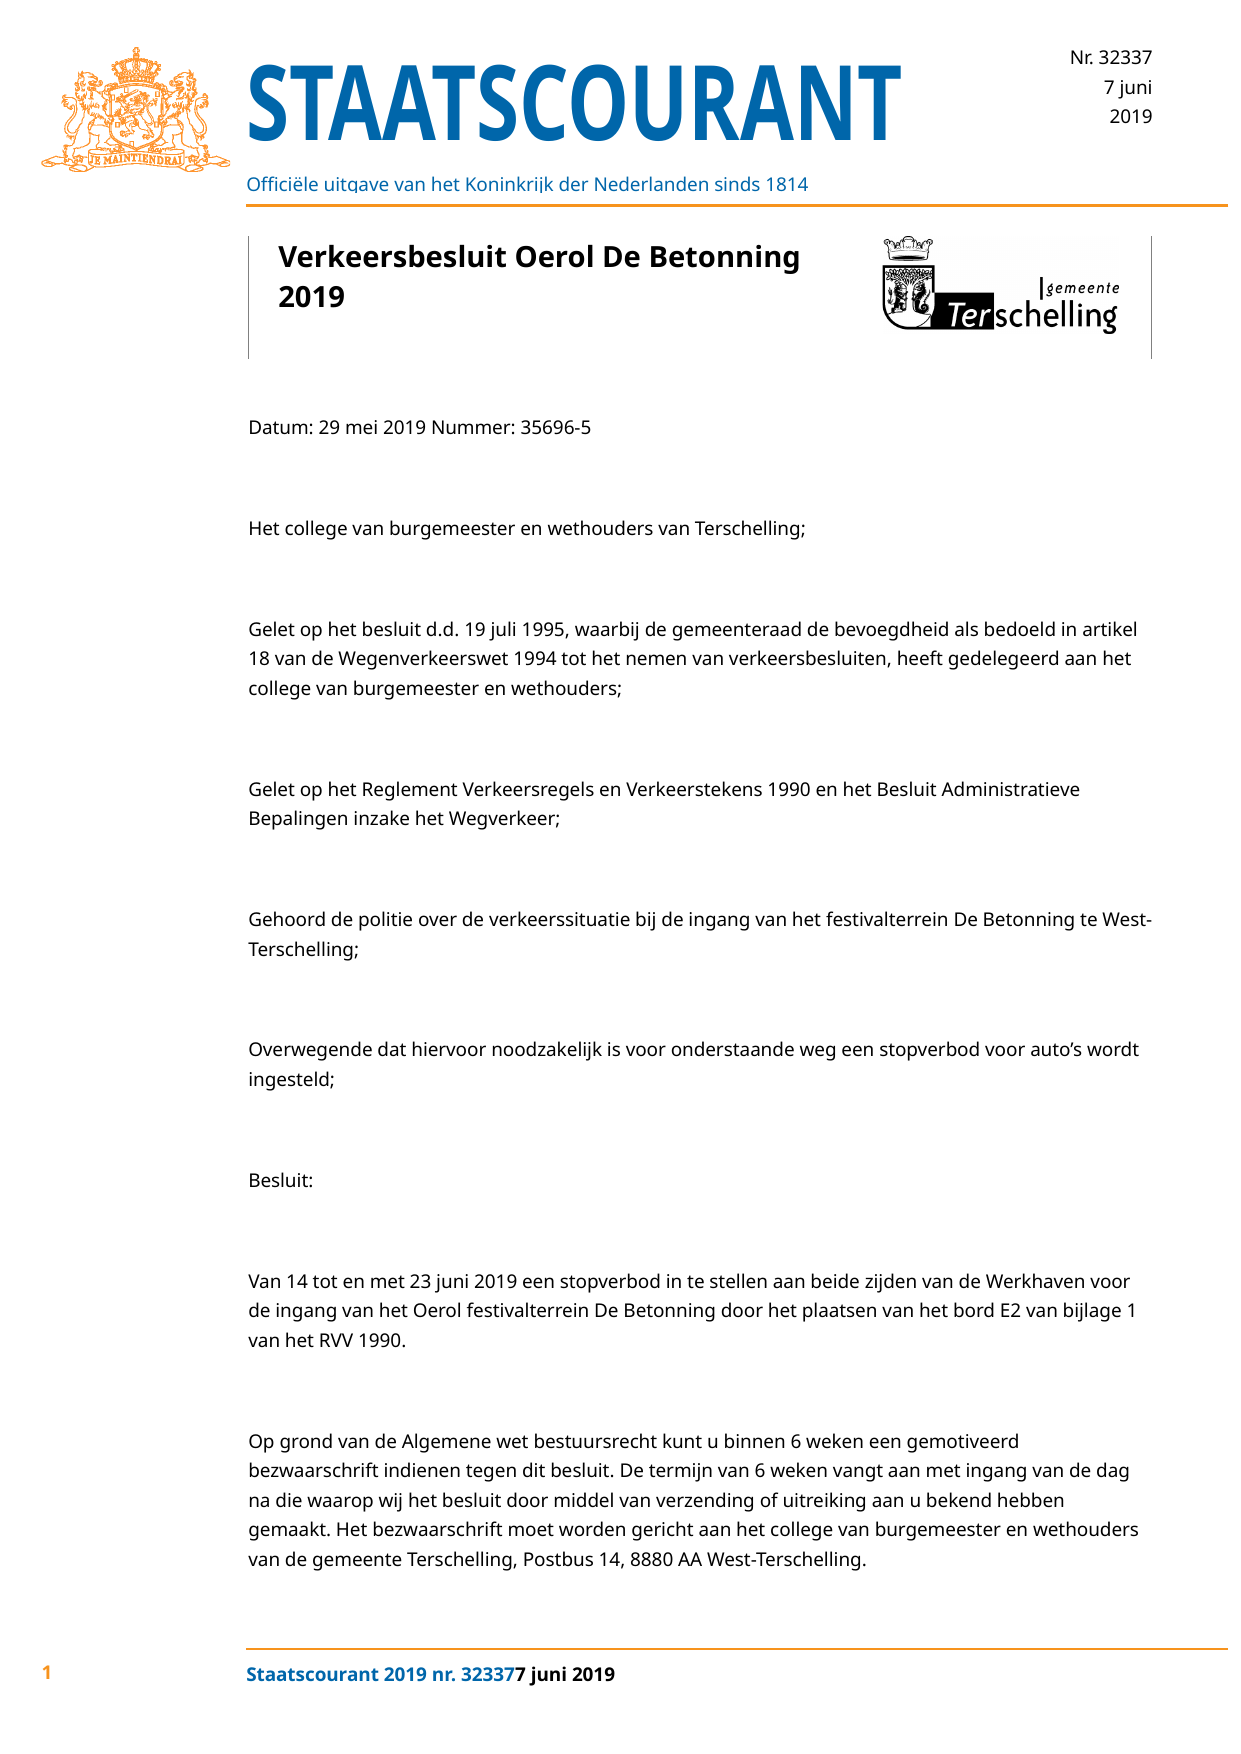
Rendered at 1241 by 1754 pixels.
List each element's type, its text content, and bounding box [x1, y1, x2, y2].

picture [41, 47, 231, 172]
text Van 14 tot en met 23 juni 2019 een stopverbod in te stellen aan beide zijden van de Werkhaven voor de ingang van het Oerol festivalterrein De Betonning door het plaatsen van het bord E2 van bijlage 1 van het RVV 1990. [248, 1268, 1152, 1353]
text Gehoord de politie over de verkeerssituatie bij de ingang van het festivalterrein De Betonning te West-Terschelling; [248, 906, 1152, 961]
text Het college van burgemeester en wethouders van Terschelling; [248, 515, 1152, 541]
text Gelet op het besluit d.d. 19 juli 1995, waarbij de gemeenteraad de bevoegdheid als bedoeld in artikel 18 van de Wegenverkeerswet 1994 tot het nemen van verkeersbesluiten, heeft gedelegeerd aan het college van burgemeester en wethouders; [248, 616, 1152, 701]
table_header [850, 236, 1151, 359]
picture [882, 236, 1119, 334]
text Overwegende dat hiervoor noodzakelijk is voor onderstaande weg een stopverbod voor auto’s wordt ingesteld; [248, 1037, 1152, 1092]
text Gelet op het Reglement Verkeersregels en Verkeerstekens 1990 en het Besluit Administratieve Bepalingen inzake het Wegverkeer; [248, 776, 1152, 831]
table_header Verkeersbesluit Oerol De Betonning 2019 [249, 236, 850, 359]
text Besluit: [248, 1167, 1152, 1193]
text Datum: 29 mei 2019 Nummer: 35696-5 [248, 414, 1152, 440]
text Op grond van de Algemene wet bestuursrecht kunt u binnen 6 weken een gemotiveerd bezwaarschrift indienen tegen dit besluit. De termijn van 6 weken vangt aan met ingang van de dag na die waarop wij het besluit door middel van verzending of uitreiking aan u bekend hebben gemaakt. Het bezwaarschrift moet worden gericht aan het college van burgemeester en wethouders van de gemeente Terschelling, Postbus 14, 8880 AA West-Terschelling. [248, 1428, 1152, 1572]
